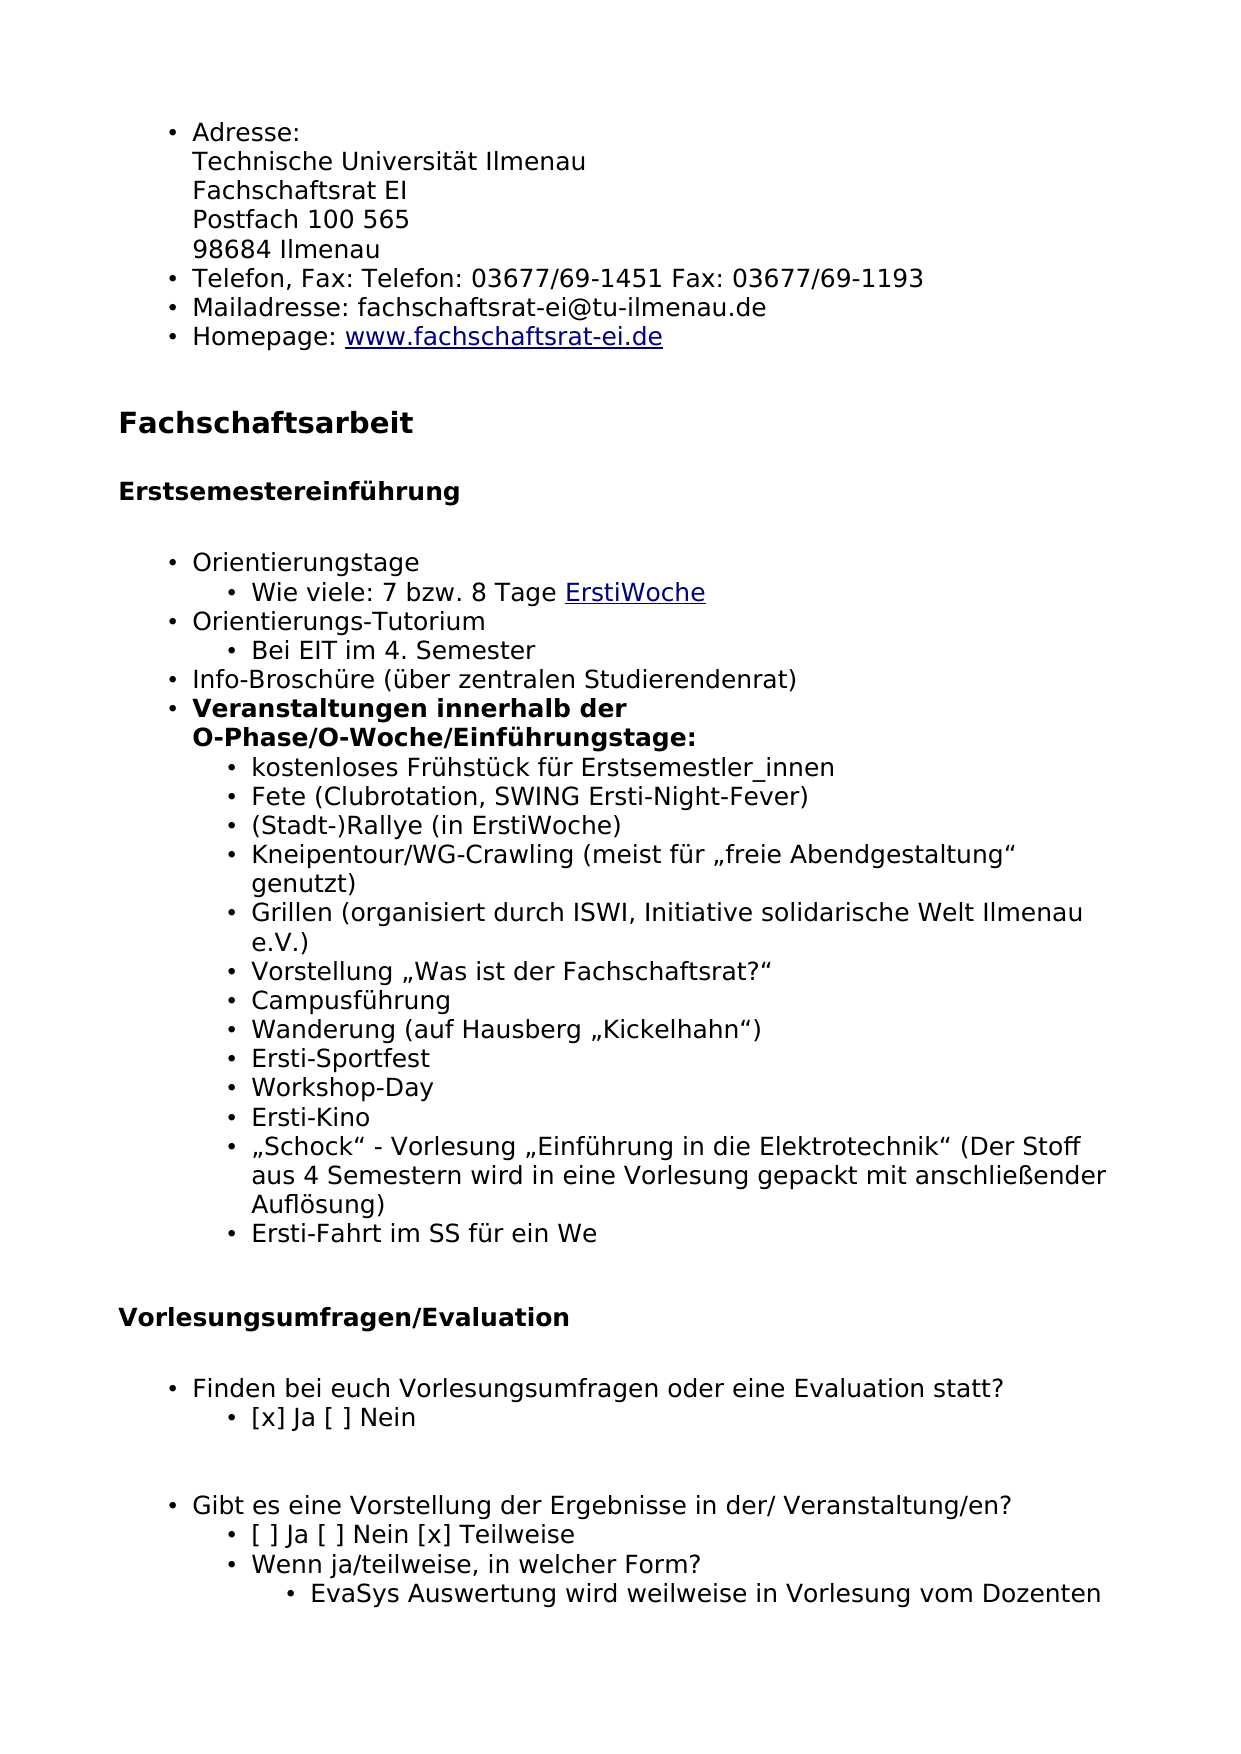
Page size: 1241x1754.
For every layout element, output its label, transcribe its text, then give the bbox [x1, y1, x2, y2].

list EvaSys Auswertung wird weilweise in Vorlesung vom Dozenten [295, 1579, 1122, 1608]
list Mailadresse: fachschaftsrat-ei@tu-ilmenau.de [177, 293, 1122, 322]
list Orientierungs-Tutorium [177, 607, 1122, 636]
list Telefon, Fax: Telefon: 03677/69-1451 Fax: 03677/69-1193 [177, 264, 1122, 293]
list Ersti-Sportfest [236, 1044, 1122, 1073]
list (Stadt-)Rallye (in ErstiWoche) [236, 811, 1122, 840]
list Adresse: Technische Universität Ilmenau Fachschaftsrat EI Postfach 100 565 98684 Ilmenau [177, 118, 1122, 264]
list Wanderung (auf Hausberg „Kickelhahn“) [236, 1015, 1122, 1044]
list Bei EIT im 4. Semester [236, 636, 1122, 665]
list Orientierungstage [177, 548, 1122, 578]
subtitle Fachschaftsarbeit [118, 406, 1122, 440]
list Finden bei euch Vorlesungsumfragen oder eine Evaluation statt? [177, 1374, 1122, 1403]
list [ ] Ja [ ] Nein [x] Teilweise [236, 1521, 1122, 1550]
list Vorstellung „Was ist der Fachschaftsrat?“ [236, 957, 1122, 986]
list Grillen (organisiert durch ISWI, Initiative solidarische Welt Ilmenau e.V.) [236, 898, 1122, 957]
list Fete (Clubrotation, SWING Ersti-Night-Fever) [236, 782, 1122, 811]
list kostenloses Frühstück für Erstsemestler_innen [236, 753, 1122, 782]
list Campusführung [236, 986, 1122, 1015]
list Wenn ja/teilweise, in welcher Form? [236, 1550, 1122, 1579]
list Ersti-Kino [236, 1103, 1122, 1132]
subtitle Vorlesungsumfragen/Evaluation [118, 1303, 1122, 1332]
list „Schock“ - Vorlesung „Einführung in die Elektrotechnik“ (Der Stoff aus 4 Semestern wird in eine Vorlesung gepackt mit anschließender Auflösung) [236, 1132, 1122, 1219]
list Gibt es eine Vorstellung der Ergebnisse in der/ Veranstaltung/en? [177, 1491, 1122, 1521]
list [x] Ja [ ] Nein [236, 1403, 1122, 1432]
list Kneipentour/WG-Crawling (meist für „freie Abendgestaltung“ genutzt) [236, 840, 1122, 898]
subtitle Erstsemestereinführung [118, 477, 1122, 507]
list Wie viele: 7 bzw. 8 Tage ErstiWoche [236, 578, 1122, 607]
list Info-Broschüre (über zentralen Studierendenrat) [177, 665, 1122, 694]
list Ersti-Fahrt im SS für ein We [236, 1219, 1122, 1248]
list Veranstaltungen innerhalb der O-Phase/O-Woche/Einführungstage: [177, 694, 1122, 753]
list Workshop-Day [236, 1073, 1122, 1103]
list Homepage: www.fachschaftsrat-ei.de [177, 322, 1122, 351]
